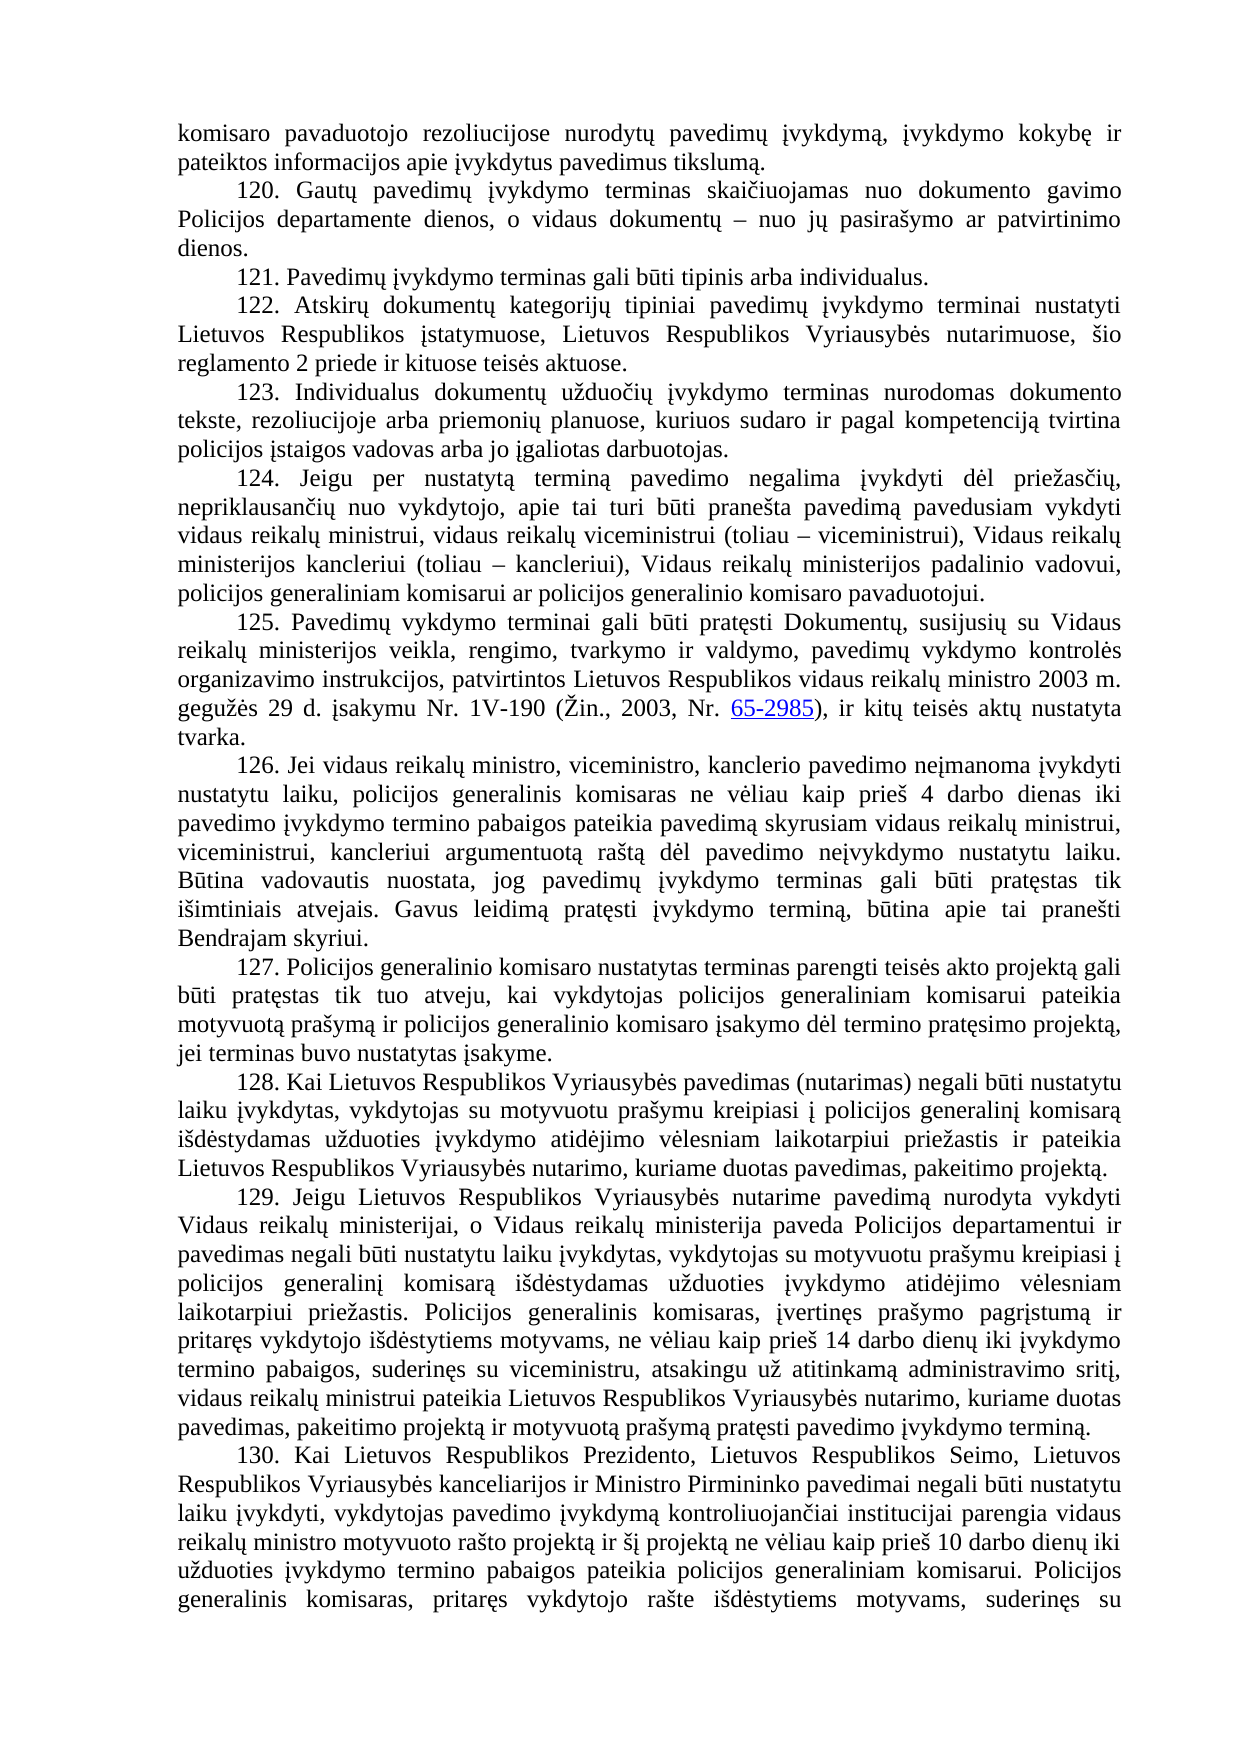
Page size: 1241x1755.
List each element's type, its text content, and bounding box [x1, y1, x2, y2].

text 124. Jeigu per nustatytą terminą pavedimo negalima įvykdyti dėl priežasčių, nepriklausančių nuo vykdytojo, apie tai turi būti pranešta pavedimą pavedusiam vykdyti vidaus reikalų ministrui, vidaus reikalų viceministrui (toliau – viceministrui), Vidaus reikalų ministerijos kancleriui (toliau – kancleriui), Vidaus reikalų ministerijos padalinio vadovui, policijos generaliniam komisarui ar policijos generalinio komisaro pavaduotojui. [177, 463, 1122, 607]
text 123. Individualus dokumentų užduočių įvykdymo terminas nurodomas dokumento tekste, rezoliucijoje arba priemonių planuose, kuriuos sudaro ir pagal kompetenciją tvirtina policijos įstaigos vadovas arba jo įgaliotas darbuotojas. [177, 377, 1122, 463]
text 130. Kai Lietuvos Respublikos Prezidento, Lietuvos Respublikos Seimo, Lietuvos Respublikos Vyriausybės kanceliarijos ir Ministro Pirmininko pavedimai negali būti nustatytu laiku įvykdyti, vykdytojas pavedimo įvykdymą kontroliuojančiai institucijai parengia vidaus reikalų ministro motyvuoto rašto projektą ir šį projektą ne vėliau kaip prieš 10 darbo dienų iki užduoties įvykdymo termino pabaigos pateikia policijos generaliniam komisarui. Policijos generalinis komisaras, pritaręs vykdytojo rašte išdėstytiems motyvams, suderinęs su [177, 1441, 1122, 1613]
text 121. Pavedimų įvykdymo terminas gali būti tipinis arba individualus. [177, 262, 1122, 291]
text 129. Jeigu Lietuvos Respublikos Vyriausybės nutarime pavedimą nurodyta vykdyti Vidaus reikalų ministerijai, o Vidaus reikalų ministerija paveda Policijos departamentui ir pavedimas negali būti nustatytu laiku įvykdytas, vykdytojas su motyvuotu prašymu kreipiasi į policijos generalinį komisarą išdėstydamas užduoties įvykdymo atidėjimo vėlesniam laikotarpiui priežastis. Policijos generalinis komisaras, įvertinęs prašymo pagrįstumą ir pritaręs vykdytojo išdėstytiems motyvams, ne vėliau kaip prieš 14 darbo dienų iki įvykdymo termino pabaigos, suderinęs su viceministru, atsakingu už atitinkamą administravimo sritį, vidaus reikalų ministrui pateikia Lietuvos Respublikos Vyriausybės nutarimo, kuriame duotas pavedimas, pakeitimo projektą ir motyvuotą prašymą pratęsti pavedimo įvykdymo terminą. [177, 1182, 1122, 1441]
text komisaro pavaduotojo rezoliucijose nurodytų pavedimų įvykdymą, įvykdymo kokybę ir pateiktos informacijos apie įvykdytus pavedimus tikslumą. [177, 118, 1122, 176]
text 127. Policijos generalinio komisaro nustatytas terminas parengti teisės akto projektą gali būti pratęstas tik tuo atveju, kai vykdytojas policijos generaliniam komisarui pateikia motyvuotą prašymą ir policijos generalinio komisaro įsakymo dėl termino pratęsimo projektą, jei terminas buvo nustatytas įsakyme. [177, 952, 1122, 1067]
text 122. Atskirų dokumentų kategorijų tipiniai pavedimų įvykdymo terminai nustatyti Lietuvos Respublikos įstatymuose, Lietuvos Respublikos Vyriausybės nutarimuose, šio reglamento 2 priede ir kituose teisės aktuose. [177, 291, 1122, 377]
text 125. Pavedimų vykdymo terminai gali būti pratęsti Dokumentų, susijusių su Vidaus reikalų ministerijos veikla, rengimo, tvarkymo ir valdymo, pavedimų vykdymo kontrolės organizavimo instrukcijos, patvirtintos Lietuvos Respublikos vidaus reikalų ministro 2003 m. gegužės 29 d. įsakymu Nr. 1V-190 (Žin., 2003, Nr. 65-2985), ir kitų teisės aktų nustatyta tvarka. [177, 607, 1122, 751]
text 120. Gautų pavedimų įvykdymo terminas skaičiuojamas nuo dokumento gavimo Policijos departamente dienos, o vidaus dokumentų – nuo jų pasirašymo ar patvirtinimo dienos. [177, 176, 1122, 262]
text 128. Kai Lietuvos Respublikos Vyriausybės pavedimas (nutarimas) negali būti nustatytu laiku įvykdytas, vykdytojas su motyvuotu prašymu kreipiasi į policijos generalinį komisarą išdėstydamas užduoties įvykdymo atidėjimo vėlesniam laikotarpiui priežastis ir pateikia Lietuvos Respublikos Vyriausybės nutarimo, kuriame duotas pavedimas, pakeitimo projektą. [177, 1067, 1122, 1182]
text 126. Jei vidaus reikalų ministro, viceministro, kanclerio pavedimo neįmanoma įvykdyti nustatytu laiku, policijos generalinis komisaras ne vėliau kaip prieš 4 darbo dienas iki pavedimo įvykdymo termino pabaigos pateikia pavedimą skyrusiam vidaus reikalų ministrui, viceministrui, kancleriui argumentuotą raštą dėl pavedimo neįvykdymo nustatytu laiku. Būtina vadovautis nuostata, jog pavedimų įvykdymo terminas gali būti pratęstas tik išimtiniais atvejais. Gavus leidimą pratęsti įvykdymo terminą, būtina apie tai pranešti Bendrajam skyriui. [177, 751, 1122, 952]
